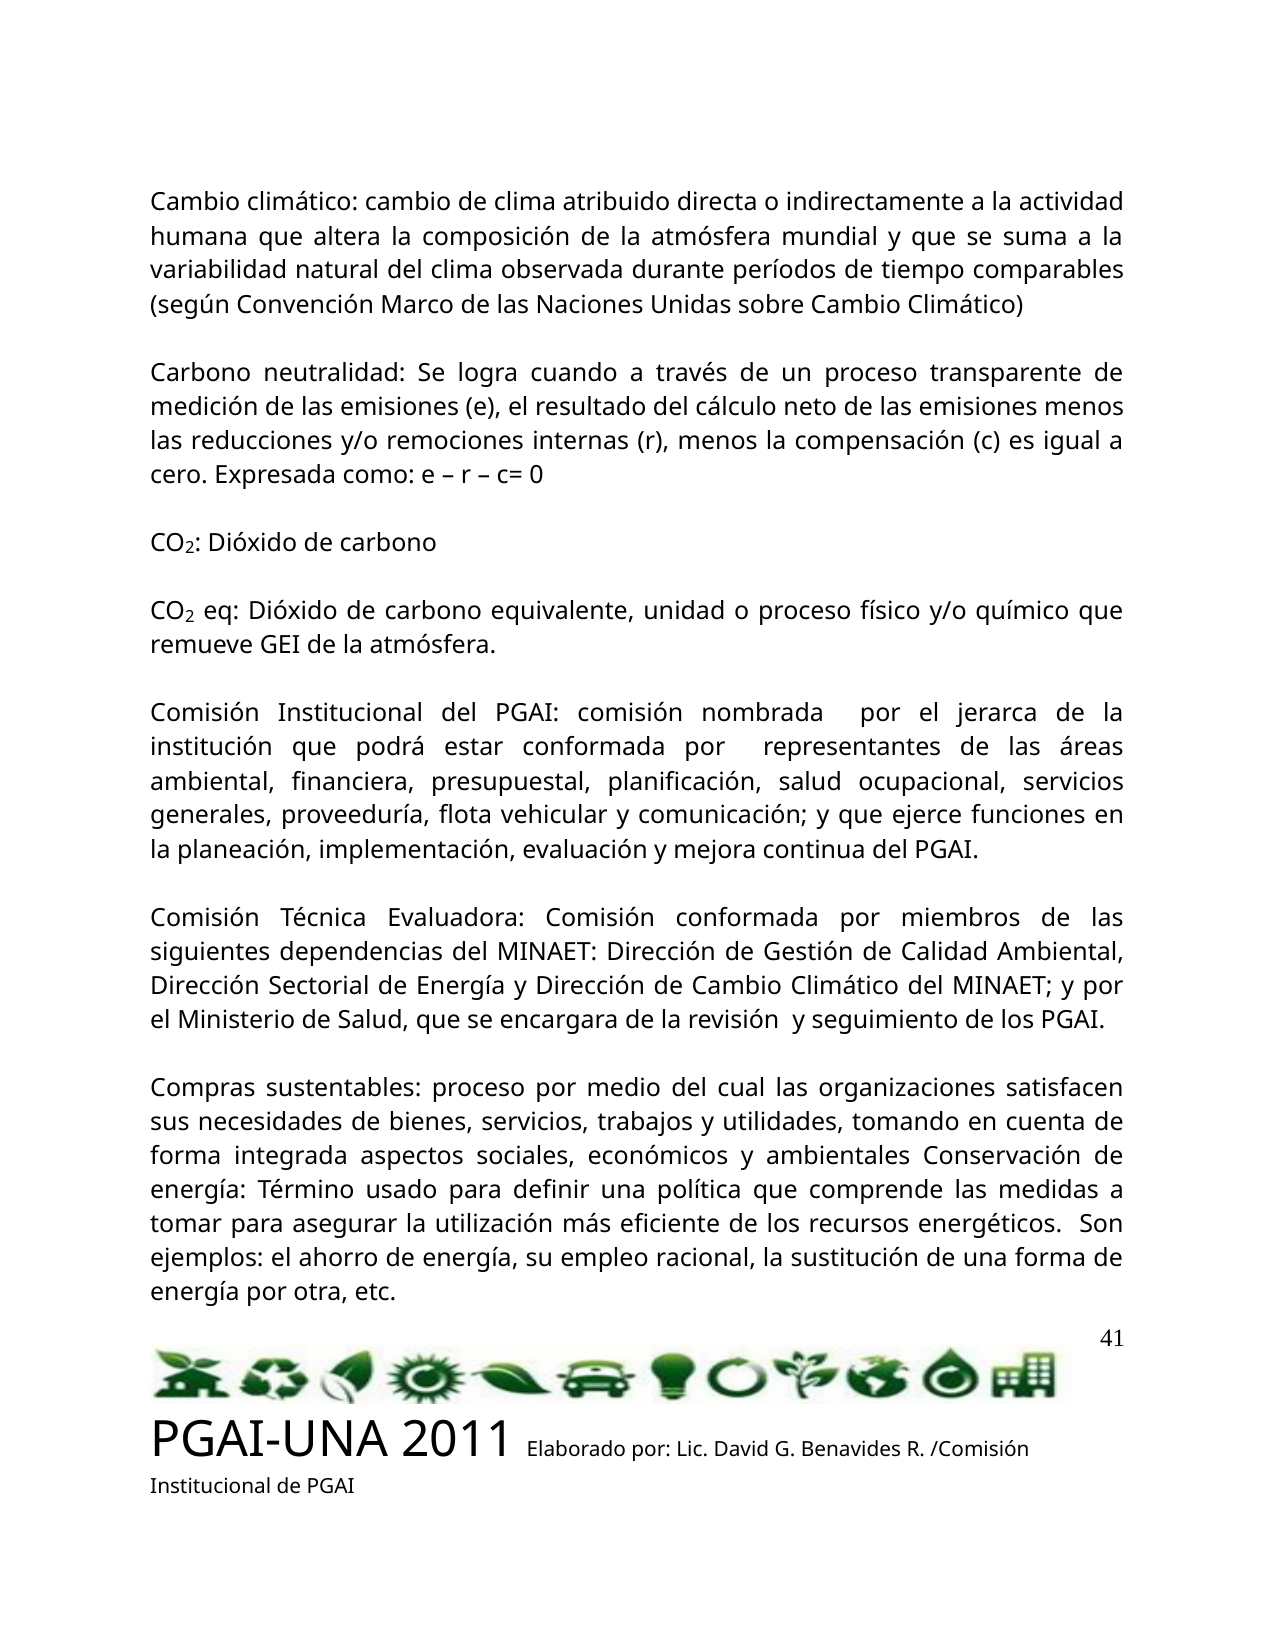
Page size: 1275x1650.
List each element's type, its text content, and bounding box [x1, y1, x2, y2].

text Cambio climático: cambio de clima atribuido directa o indirectamente a la actividad humana que altera la composición de la atmósfera mundial y que se suma a la variabilidad natural del clima observada durante períodos de tiempo comparables (según Convención Marco de las Naciones Unidas sobre Cambio Climático) [150, 150, 1125, 320]
text Comisión Técnica Evaluadora: Comisión conformada por miembros de las siguientes dependencias del MINAET: Dirección de Gestión de Calidad Ambiental, Dirección Sectorial de Energía y Dirección de Cambio Climático del MINAET; y por el Ministerio de Salud, que se encargara de la revisión y seguimiento de los PGAI. [150, 865, 1125, 1036]
text Compras sustentables: proceso por medio del cual las organizaciones satisfacen sus necesidades de bienes, servicios, trabajos y utilidades, tomando en cuenta de forma integrada aspectos sociales, económicos y ambientales Conservación de energía: Término usado para definir una política que comprende las medidas a tomar para asegurar la utilización más eficiente de los recursos energéticos. Son ejemplos: el ahorro de energía, su empleo racional, la sustitución de una forma de energía por otra, etc. [150, 1036, 1125, 1308]
text Comisión Institucional del PGAI: comisión nombrada por el jerarca de la institución que podrá estar conformada por representantes de las áreas ambiental, financiera, presupuestal, planificación, salud ocupacional, servicios generales, proveeduría, flota vehicular y comunicación; y que ejerce funciones en la planeación, implementación, evaluación y mejora continua del PGAI. [150, 661, 1125, 865]
text Carbono neutralidad: Se logra cuando a través de un proceso transparente de medición de las emisiones (e), el resultado del cálculo neto de las emisiones menos las reducciones y/o remociones internas (r), menos la compensación (c) es igual a cero. Expresada como: e – r – c= 0 [150, 320, 1125, 491]
text CO2 eq: Dióxido de carbono equivalente, unidad o proceso físico y/o químico que remueve GEI de la atmósfera. [150, 559, 1125, 661]
text CO2: Dióxido de carbono [150, 491, 1125, 559]
